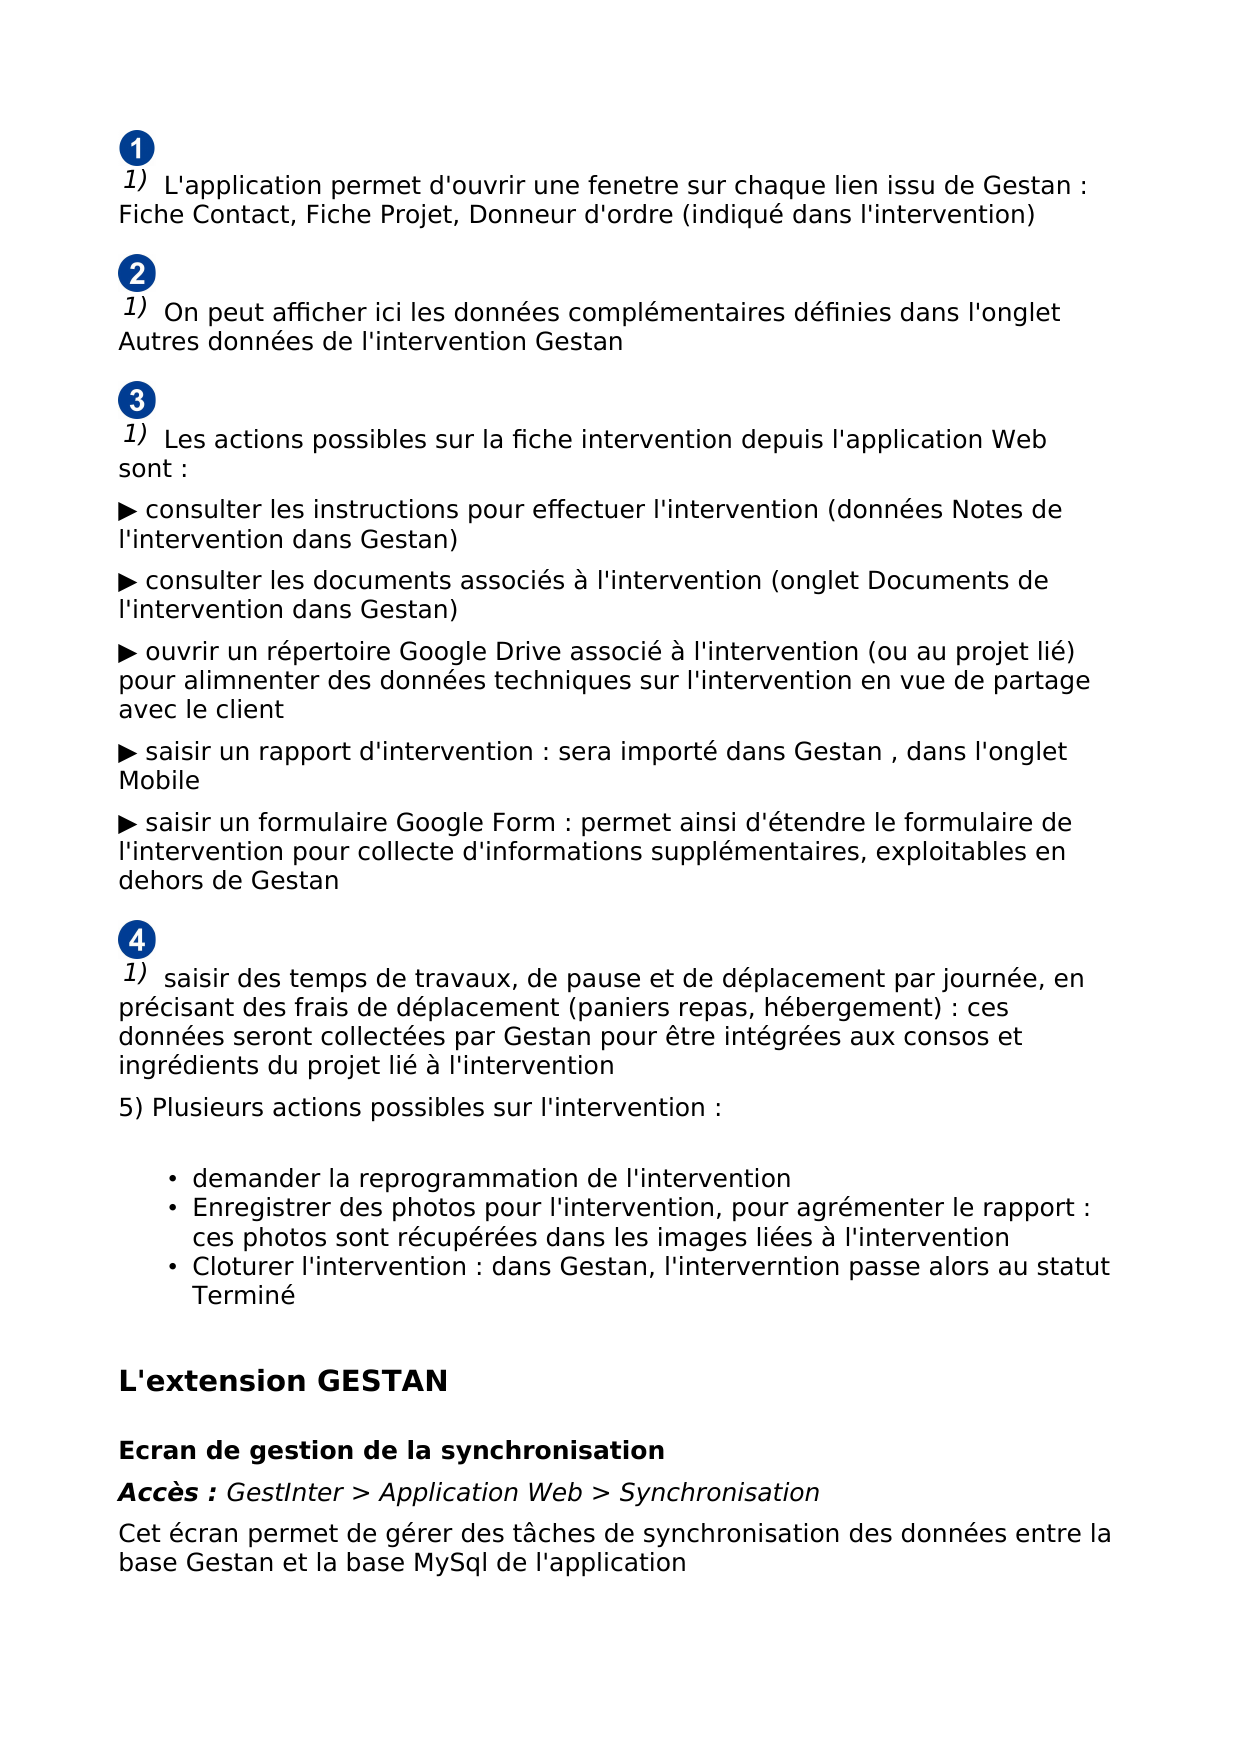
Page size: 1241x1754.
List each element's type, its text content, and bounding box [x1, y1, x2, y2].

text 1) [118, 959, 156, 987]
text L'application permet d'ouvrir une fenetre sur chaque lien issu de Gestan : Fiche Contact, Fiche Projet, Donneur d'ordre (indiqué dans l'intervention) [118, 118, 1122, 229]
text Cet écran permet de gérer des tâches de synchronisation des données entre la base Gestan et la base MySql de l'application [118, 1519, 1122, 1578]
picture [118, 920, 156, 959]
text 1) [118, 419, 156, 448]
text 1) [118, 166, 156, 194]
text ▶ ouvrir un répertoire Google Drive associé à l'intervention (ou au projet lié) pour alimnenter des données techniques sur l'intervention en vue de partage avec le client [118, 637, 1122, 725]
text ▶ saisir un rapport d'intervention : sera importé dans Gestan , dans l'onglet Mobile [118, 737, 1122, 796]
text ▶ saisir un formulaire Google Form : permet ainsi d'étendre le formulaire de l'intervention pour collecte d'informations supplémentaires, exploitables en dehors de Gestan [118, 808, 1122, 896]
text Accès : GestInter > Application Web > Synchronisation [118, 1478, 1122, 1507]
subtitle L'extension GESTAN [118, 1365, 1122, 1399]
text On peut afficher ici les données complémentaires définies dans l'onglet Autres données de l'intervention Gestan [118, 242, 1122, 356]
text ▶ consulter les instructions pour effectuer l'intervention (données Notes de l'intervention dans Gestan) [118, 496, 1122, 554]
list Cloturer l'intervention : dans Gestan, l'interverntion passe alors au statut Terminé [177, 1252, 1122, 1310]
text ▶ consulter les documents associés à l'intervention (onglet Documents de l'intervention dans Gestan) [118, 566, 1122, 625]
picture [118, 254, 156, 292]
text 1) [118, 292, 156, 321]
list Enregistrer des photos pour l'intervention, pour agrémenter le rapport : ces photos sont récupérées dans les images liées à l'intervention [177, 1193, 1122, 1252]
text Les actions possibles sur la fiche intervention depuis l'application Web sont : [118, 369, 1122, 483]
picture [118, 130, 156, 166]
text 5) Plusieurs actions possibles sur l'intervention : [118, 1093, 1122, 1122]
list demander la reprogrammation de l'intervention [177, 1164, 1122, 1193]
text saisir des temps de travaux, de pause et de déplacement par journée, en précisant des frais de déplacement (paniers repas, hébergement) : ces données seront collectées par Gestan pour être intégrées aux consos et ingrédients du projet lié à l'intervention [118, 908, 1122, 1081]
subtitle Ecran de gestion de la synchronisation [118, 1436, 1122, 1465]
picture [118, 381, 156, 419]
